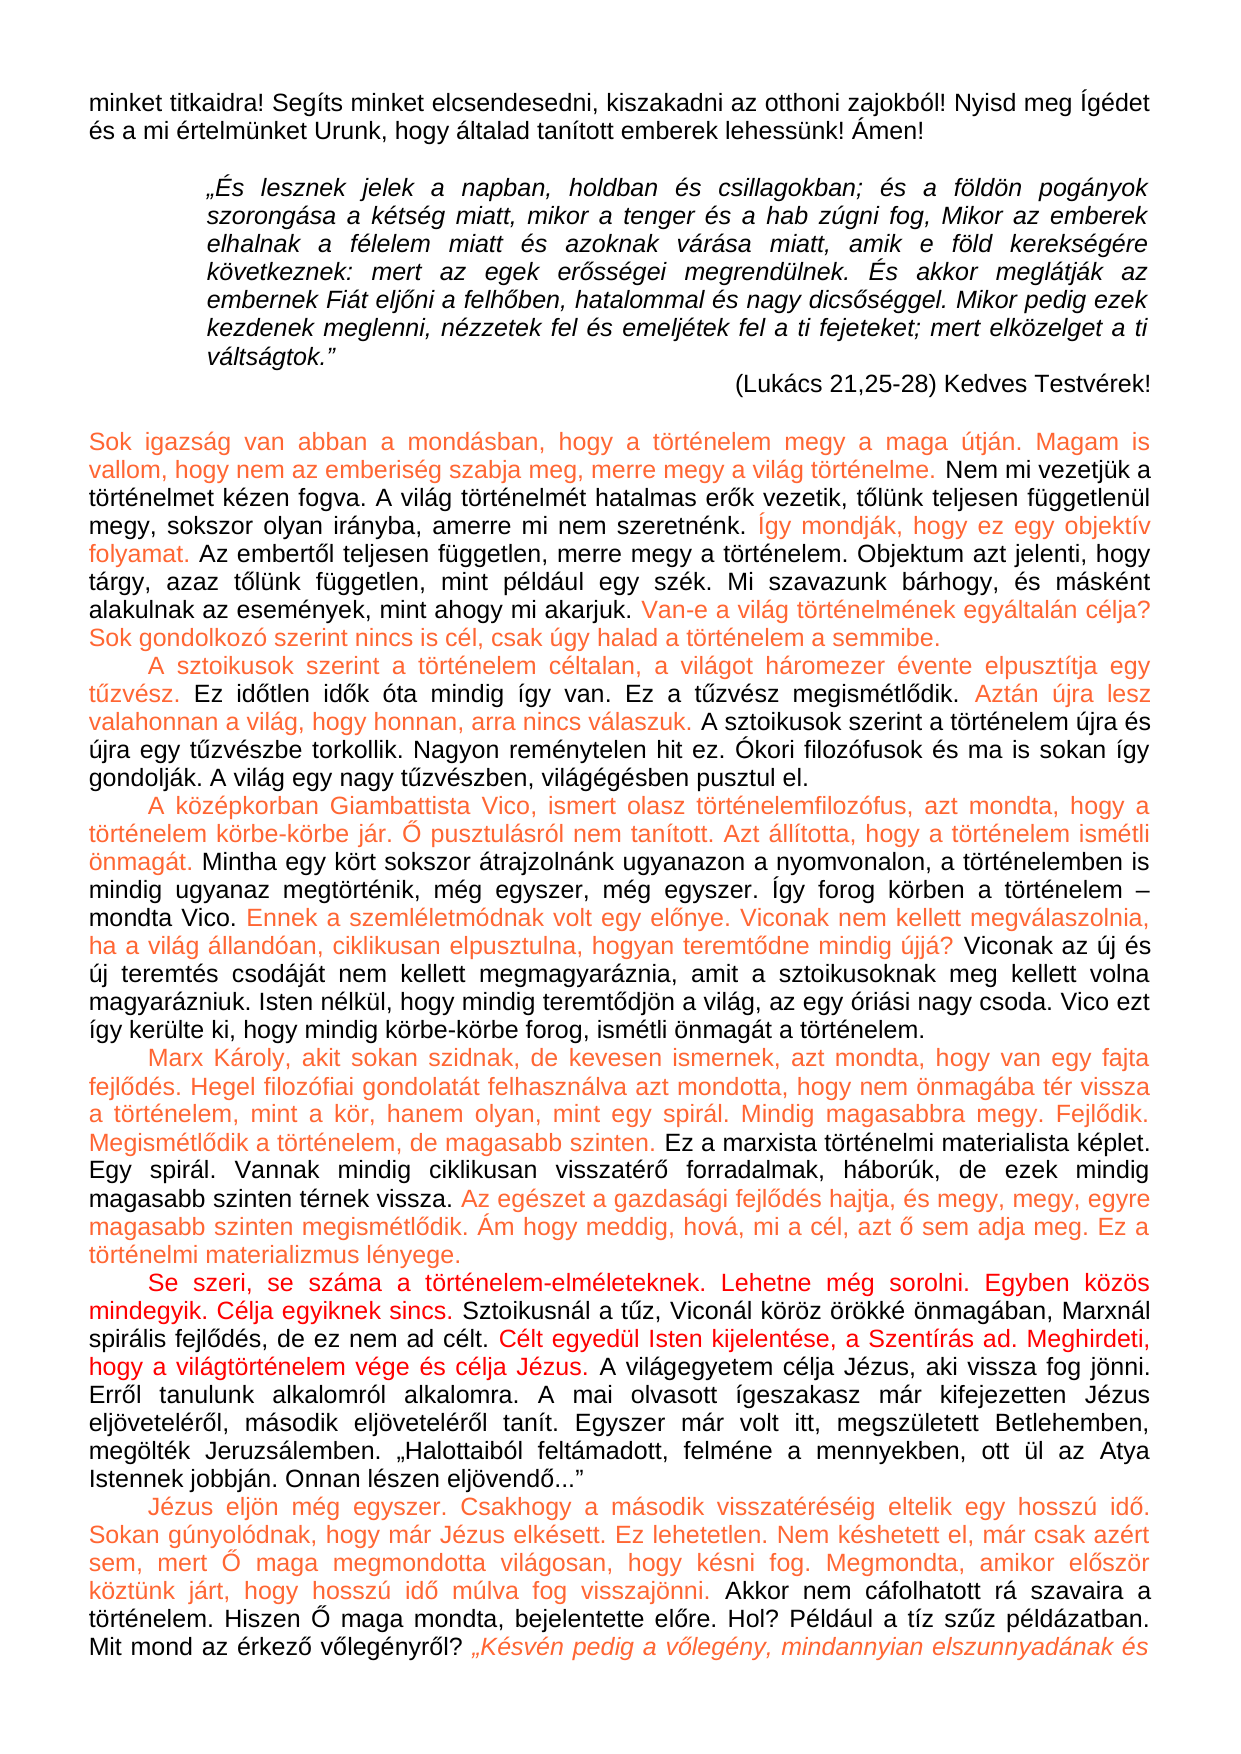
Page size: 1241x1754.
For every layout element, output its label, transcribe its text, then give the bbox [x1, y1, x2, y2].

text A sztoikusok szerint a történelem céltalan, a világot háromezer évente elpusztítja egy tűzvész. Ez időtlen idők óta mindig így van. Ez a tűzvész megismétlődik. Aztán újra lesz valahonnan a világ, hogy honnan, arra nincs válaszuk. A sztoikusok szerint a történelem újra és újra egy tűzvészbe torkollik. Nagyon reménytelen hit ez. Ókori filozófusok és ma is sokan így gondolják. A világ egy nagy tűzvészben, világégésben pusztul el. [88, 652, 1152, 792]
text (Lukács 21,25-28) Kedves Testvérek! [88, 370, 1152, 398]
text minket titkaidra! Segíts minket elcsendesedni, kiszakadni az otthoni zajokból! Nyisd meg Ígédet és a mi értelmünket Urunk, hogy általad tanított emberek lehessünk! Ámen! [88, 88, 1152, 144]
text Sok igazság van abban a mondásban, hogy a történelem megy a maga útján. Magam is vallom, hogy nem az emberiség szabja meg, merre megy a világ történelme. Nem mi vezetjük a történelmet kézen fogva. A világ történelmét hatalmas erők vezetik, tőlünk teljesen függetlenül megy, sokszor olyan irányba, amerre mi nem szeretnénk. Így mondják, hogy ez egy objektív folyamat. Az embertől teljesen független, merre megy a történelem. Objektum azt jelenti, hogy tárgy, azaz tőlünk független, mint például egy szék. Mi szavazunk bárhogy, és másként alakulnak az események, mint ahogy mi akarjuk. Van‑e a világ történelmének egyáltalán célja? Sok gondolkozó szerint nincs is cél, csak úgy halad a történelem a semmibe. [88, 428, 1152, 652]
text Se szeri, se száma a történelem-elméleteknek. Lehetne még sorolni. Egyben közös mindegyik. Célja egyiknek sincs. Sztoikusnál a tűz, Viconál köröz örökké önmagában, Marxnál spirális fejlődés, de ez nem ad célt. Célt egyedül Isten kijelentése, a Szentírás ad. Meghirdeti, hogy a világtörténelem vége és célja Jézus. A világegyetem célja Jézus, aki vissza fog jönni. Erről tanulunk alkalomról alkalomra. A mai olvasott ígeszakasz már kifejezetten Jézus eljöveteléről, második eljöveteléről tanít. Egyszer már volt itt, megszületett Betlehemben, megölték Jeruzsálemben. „Halottaiból feltámadott, felméne a mennyekben, ott ül az Atya Istennek jobbján. Onnan lészen eljövendő...” [88, 1268, 1152, 1492]
text Marx Károly, akit sokan szidnak, de kevesen ismernek, azt mondta, hogy van egy fajta fejlődés. Hegel filozófiai gondolatát felhasználva azt mondotta, hogy nem önmagába tér vissza a történelem, mint a kör, hanem olyan, mint egy spirál. Mindig magasabbra megy. Fejlődik. Megismétlődik a történelem, de magasabb szinten. Ez a marxista történelmi materialista képlet. Egy spirál. Vannak mindig ciklikusan visszatérő forradalmak, háborúk, de ezek mindig magasabb szinten térnek vissza. Az egészet a gazdasági fejlődés hajtja, és megy, megy, egyre magasabb szinten megismétlődik. Ám hogy meddig, hová, mi a cél, azt ő sem adja meg. Ez a történelmi materializmus lényege. [88, 1044, 1152, 1268]
text A középkorban Giambattista Vico, ismert olasz történelemfilozófus, azt mondta, hogy a történelem körbe-körbe jár. Ő pusztulásról nem tanított. Azt állította, hogy a történelem ismétli önmagát. Mintha egy kört sokszor átrajzolnánk ugyanazon a nyomvonalon, a történelemben is mindig ugyanaz megtörténik, még egyszer, még egyszer. Így forog körben a történelem – mondta Vico. Ennek a szemléletmódnak volt egy előnye. Viconak nem kellett megválaszolnia, ha a világ állandóan, ciklikusan elpusztulna, hogyan teremtődne mindig újjá? Viconak az új és új teremtés csodáját nem kellett megmagyaráznia, amit a sztoikusoknak meg kellett volna magyarázniuk. Isten nélkül, hogy mindig teremtődjön a világ, az egy óriási nagy csoda. Vico ezt így kerülte ki, hogy mindig körbe-körbe forog, ismétli önmagát a történelem. [88, 792, 1152, 1044]
text „És lesznek jelek a napban, holdban és csillagokban; és a földön pogányok szorongása a kétség miatt, mikor a tenger és a hab zúgni fog, Mikor az emberek elhalnak a félelem miatt és azoknak várása miatt, amik e föld kerekségére következnek: mert az egek erősségei megrendülnek. És akkor meglátják az embernek Fiát eljőni a felhőben, hatalommal és nagy dicsőséggel. Mikor pedig ezek kezdenek meglenni, nézzetek fel és emeljétek fel a ti fejeteket; mert elközelget a ti váltságtok.” [207, 174, 1152, 370]
text Jézus eljön még egyszer. Csakhogy a második visszatéréséig eltelik egy hosszú idő. Sokan gúnyolódnak, hogy már Jézus elkésett. Ez lehetetlen. Nem késhetett el, már csak azért sem, mert Ő maga megmondotta világosan, hogy késni fog. Megmondta, amikor először köztünk járt, hogy hosszú idő múlva fog visszajönni. Akkor nem cáfolhatott rá szavaira a történelem. Hiszen Ő maga mondta, bejelentette előre. Hol? Például a tíz szűz példázatban. Mit mond az érkező vőlegényről? „Késvén pedig a vőlegény, mindannyian elszunnyadának és [88, 1492, 1152, 1661]
